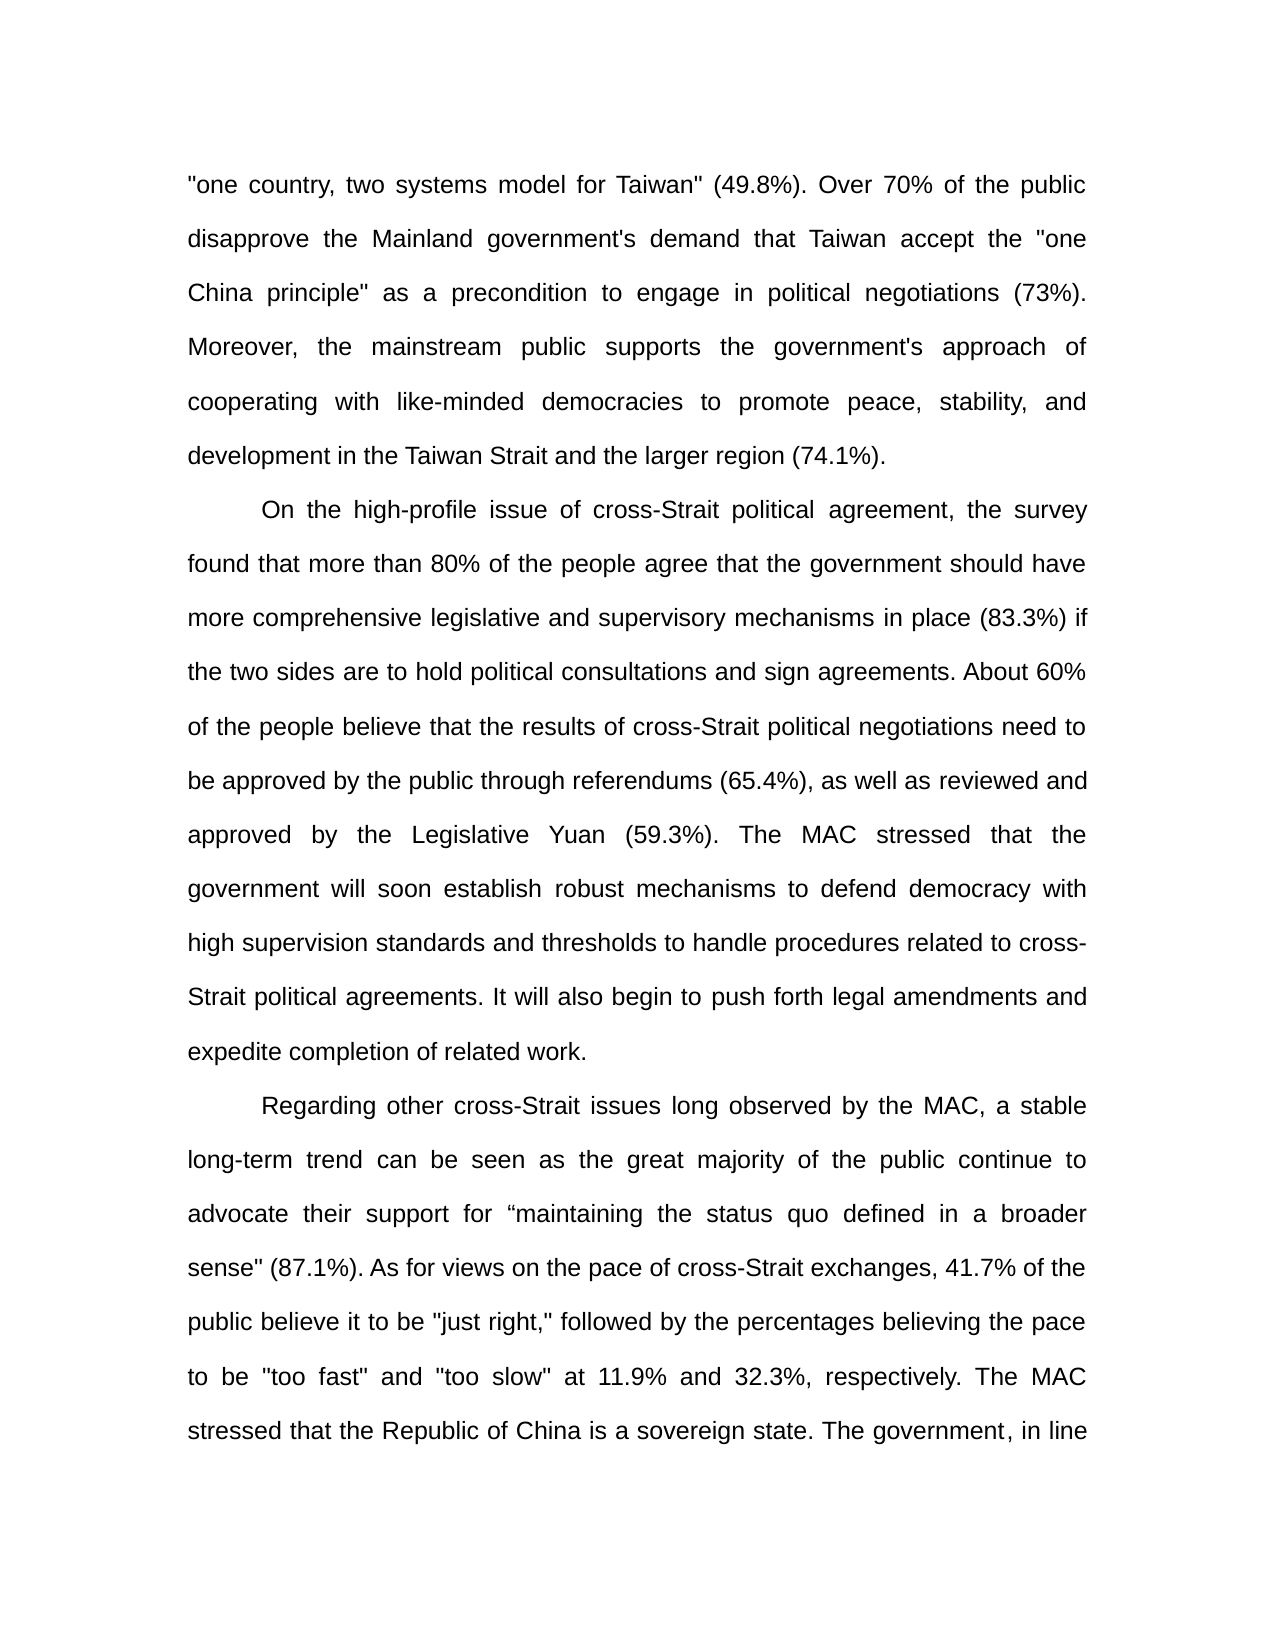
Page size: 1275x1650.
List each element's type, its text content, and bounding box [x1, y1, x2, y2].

text "one country, two systems model for Taiwan" (49.8%). Over 70% of the public disapprove the Mainland government's demand that Taiwan accept the "one China principle" as a precondition to engage in political negotiations (73%). Moreover, the mainstream public supports the government's approach of cooperating with like-minded democracies to promote peace, stability, and development in the Taiwan Strait and the larger region (74.1%). [187, 150, 1088, 475]
text On the high-profile issue of cross-Strait political agreement, the survey found that more than 80% of the people agree that the government should have more comprehensive legislative and supervisory mechanisms in place (83.3%) if the two sides are to hold political consultations and sign agreements. About 60% of the people believe that the results of cross-Strait political negotiations need to be approved by the public through referendums (65.4%), as well as reviewed and approved by the Legislative Yuan (59.3%). The MAC stressed that the government will soon establish robust mechanisms to defend democracy with high supervision standards and thresholds to handle procedures related to cross-Strait political agreements. It will also begin to push forth legal amendments and expedite completion of related work. [187, 475, 1088, 1071]
text Regarding other cross-Strait issues long observed by the MAC, a stable long-term trend can be seen as the great majority of the public continue to advocate their support for “maintaining the status quo defined in a broader sense" (87.1%). As for views on the pace of cross-Strait exchanges, 41.7% of the public believe it to be "just right," followed by the percentages believing the pace to be "too fast" and "too slow" at 11.9% and 32.3%, respectively. The MAC stressed that the Republic of China is a sovereign state. The government, in line [187, 1071, 1088, 1450]
